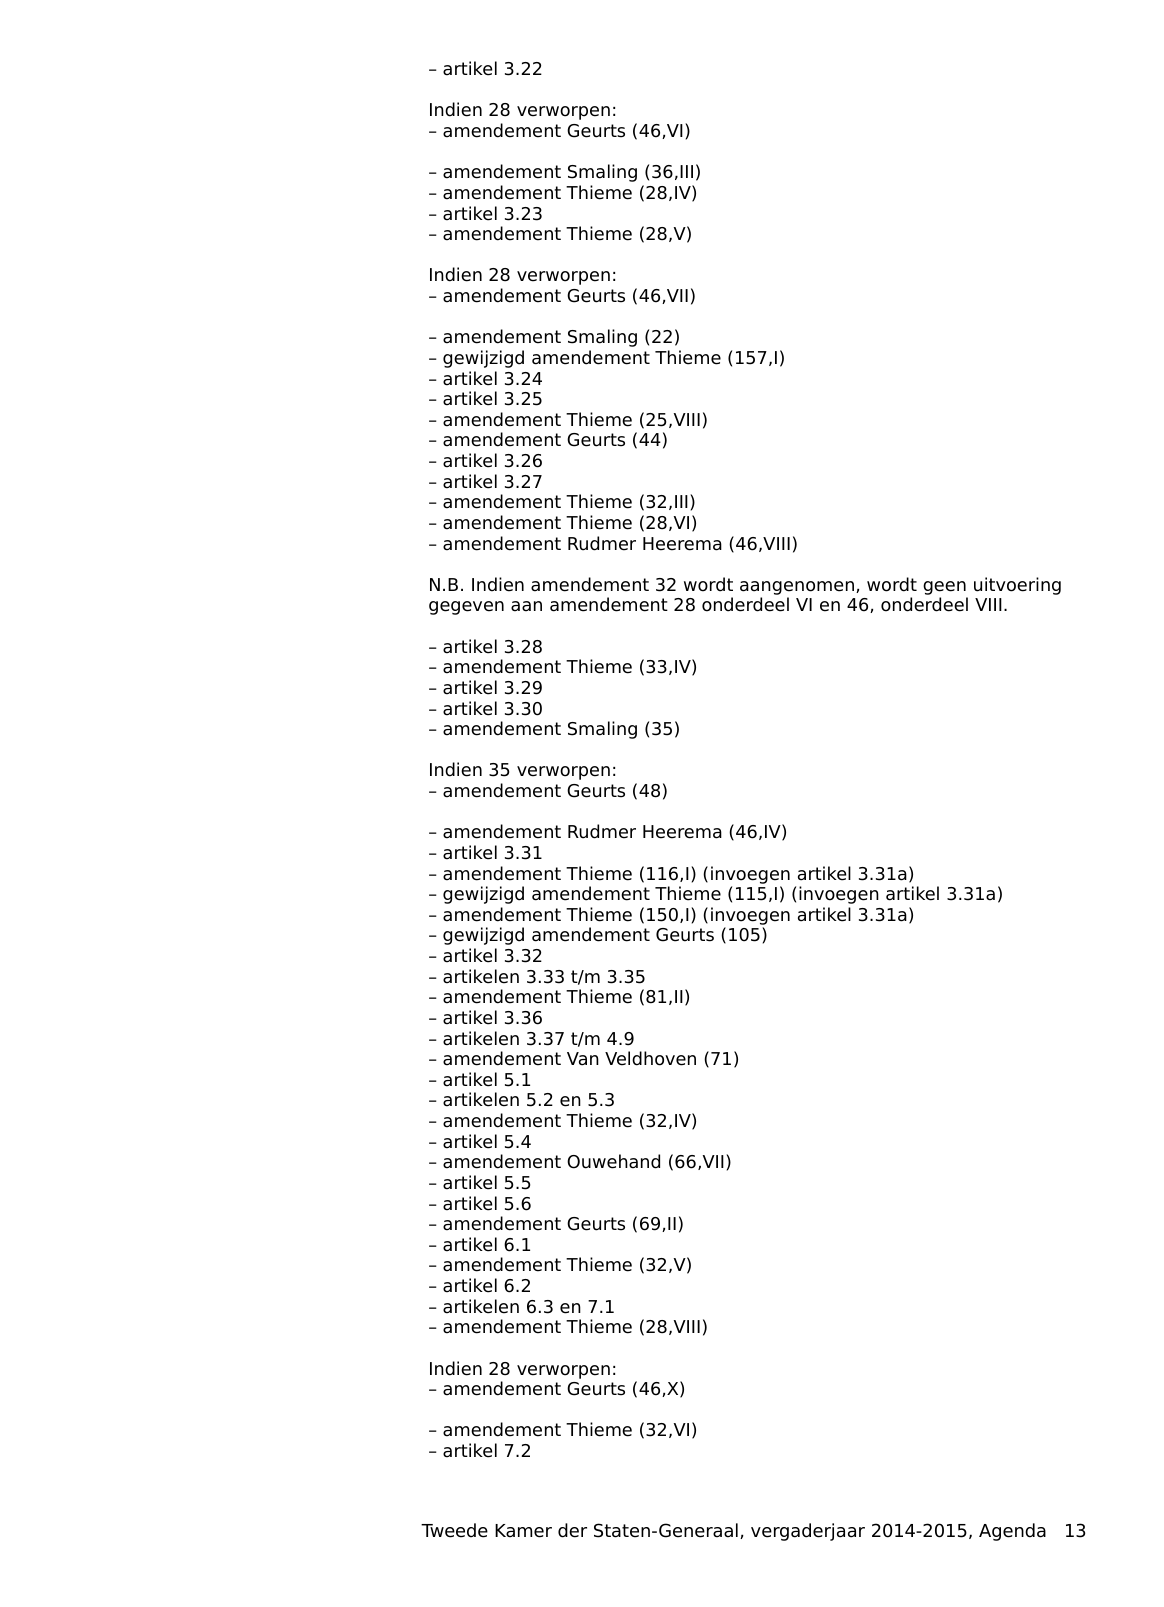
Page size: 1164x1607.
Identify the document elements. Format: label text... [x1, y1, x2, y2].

table_cell – gewijzigd amendement Thieme (115,I) (invoegen artikel 3.31a) [422, 884, 1087, 905]
table_cell – amendement Thieme (28,VI) [422, 513, 1087, 533]
table_cell [405, 1029, 422, 1049]
table_cell [77, 905, 404, 925]
table_cell [405, 513, 422, 533]
table_cell – amendement Thieme (33,IV) [422, 657, 1087, 678]
table_cell [405, 121, 422, 142]
table_cell [422, 1338, 1087, 1358]
table_cell – artikel 5.6 [422, 1194, 1087, 1214]
table_cell [405, 534, 422, 554]
table_cell – amendement Smaling (36,III) [422, 162, 1087, 183]
table_cell [77, 1420, 404, 1441]
table_cell [405, 204, 422, 224]
table_cell [422, 1400, 1087, 1420]
table_cell [77, 224, 404, 245]
table_cell [405, 760, 422, 781]
table_cell [422, 616, 1087, 637]
table_cell [405, 1400, 422, 1420]
table_cell Indien 35 verworpen: [422, 760, 1087, 781]
table_cell Indien 28 verworpen: [422, 1359, 1087, 1379]
table_cell – amendement Thieme (116,I) (invoegen artikel 3.31a) [422, 864, 1087, 884]
table_cell [77, 1400, 404, 1420]
table_cell [77, 204, 404, 224]
table_cell [77, 410, 404, 430]
table_cell – artikel 3.22 [422, 59, 1087, 80]
table_cell [422, 802, 1087, 822]
table_cell – amendement Geurts (44) [422, 430, 1087, 451]
table_cell – amendement Thieme (32,III) [422, 492, 1087, 513]
table_cell [77, 1090, 404, 1111]
table_cell – artikel 3.27 [422, 472, 1087, 492]
table_cell [77, 1070, 404, 1090]
table_cell – amendement Smaling (35) [422, 719, 1087, 740]
table_cell – amendement Ouwehand (66,VII) [422, 1152, 1087, 1173]
table_cell – artikelen 3.33 t/m 3.35 [422, 967, 1087, 987]
table_cell [77, 657, 404, 678]
table_cell – artikel 6.1 [422, 1235, 1087, 1255]
table_cell [405, 967, 422, 987]
table_cell [405, 843, 422, 863]
table_cell [405, 616, 422, 637]
table_cell [405, 925, 422, 946]
table_cell – amendement Thieme (32,VI) [422, 1420, 1087, 1441]
table_cell [405, 864, 422, 884]
table_cell [405, 348, 422, 368]
table_cell – amendement Smaling (22) [422, 327, 1087, 348]
table_cell [405, 1049, 422, 1070]
table_cell – amendement Thieme (28,IV) [422, 183, 1087, 203]
table_cell [405, 1441, 422, 1462]
table_cell [405, 1090, 422, 1111]
table_cell [77, 575, 404, 616]
table_cell [77, 781, 404, 802]
table_cell [422, 142, 1087, 162]
table_cell [405, 719, 422, 740]
table_cell [405, 699, 422, 719]
table_cell [77, 1029, 404, 1049]
table_cell N.B. Indien amendement 32 wordt aangenomen, wordt geen uitvoering gegeven aan amendement 28 onderdeel VI en 46, onderdeel VIII. [422, 575, 1087, 616]
table_cell [405, 554, 422, 575]
table_cell [422, 307, 1087, 327]
table_cell [77, 987, 404, 1008]
table_cell – artikel 3.25 [422, 389, 1087, 410]
table_cell [422, 80, 1087, 100]
table_cell [77, 554, 404, 575]
table_cell [405, 286, 422, 307]
table_cell [77, 1441, 404, 1462]
table_cell [405, 802, 422, 822]
table_cell [77, 946, 404, 967]
table_cell – amendement Geurts (48) [422, 781, 1087, 802]
table_cell [77, 534, 404, 554]
table_cell – amendement Thieme (81,II) [422, 987, 1087, 1008]
table_cell [405, 1214, 422, 1235]
table_cell [77, 327, 404, 348]
table_cell [405, 224, 422, 245]
table_cell Indien 28 verworpen: [422, 265, 1087, 286]
table_cell [405, 245, 422, 265]
table_cell [77, 1255, 404, 1276]
table_cell [405, 1173, 422, 1193]
table_cell – amendement Thieme (150,I) (invoegen artikel 3.31a) [422, 905, 1087, 925]
table_cell [77, 719, 404, 740]
table_cell [77, 699, 404, 719]
table_cell [77, 884, 404, 905]
table_cell [405, 884, 422, 905]
table_cell [405, 1111, 422, 1132]
table_cell [77, 389, 404, 410]
table_cell – amendement Thieme (25,VIII) [422, 410, 1087, 430]
table_cell [405, 1338, 422, 1358]
table_cell – amendement Thieme (28,V) [422, 224, 1087, 245]
table_cell [405, 410, 422, 430]
table_cell – artikel 3.31 [422, 843, 1087, 863]
table_cell [77, 1111, 404, 1132]
table_cell [405, 1132, 422, 1152]
table_cell – amendement Geurts (46,X) [422, 1379, 1087, 1400]
table_cell [405, 657, 422, 678]
table_cell – artikel 3.26 [422, 451, 1087, 472]
table_cell [405, 389, 422, 410]
table_cell [422, 740, 1087, 760]
table_cell [77, 967, 404, 987]
table_cell [405, 59, 422, 80]
table_cell – artikel 3.23 [422, 204, 1087, 224]
table_cell [405, 142, 422, 162]
table_cell – gewijzigd amendement Thieme (157,I) [422, 348, 1087, 368]
table_cell [405, 1420, 422, 1441]
table_cell [77, 348, 404, 368]
table_cell – artikel 5.5 [422, 1173, 1087, 1193]
table_cell [405, 678, 422, 698]
table_cell [405, 100, 422, 121]
table_cell – artikel 3.28 [422, 637, 1087, 657]
table_cell [77, 1276, 404, 1297]
table_cell [405, 1359, 422, 1379]
table_cell [77, 1152, 404, 1173]
table_cell – amendement Rudmer Heerema (46,VIII) [422, 534, 1087, 554]
table_cell – artikel 5.1 [422, 1070, 1087, 1090]
table_cell [405, 1276, 422, 1297]
table_cell [77, 1214, 404, 1235]
table_cell [77, 864, 404, 884]
table_cell [77, 492, 404, 513]
table_cell [77, 1297, 404, 1317]
table_cell [77, 369, 404, 389]
table_cell [405, 1194, 422, 1214]
table_cell [77, 59, 404, 80]
table_cell [77, 183, 404, 203]
table_cell [405, 1152, 422, 1173]
table_cell – artikelen 6.3 en 7.1 [422, 1297, 1087, 1317]
table_cell [405, 575, 422, 616]
table_cell [77, 142, 404, 162]
table_cell – amendement Rudmer Heerema (46,IV) [422, 822, 1087, 843]
table_cell [77, 245, 404, 265]
table_cell [405, 987, 422, 1008]
table_cell [77, 307, 404, 327]
table_cell – amendement Thieme (32,V) [422, 1255, 1087, 1276]
table_cell [405, 1255, 422, 1276]
table_cell [77, 1132, 404, 1152]
table_cell [77, 678, 404, 698]
table_cell [405, 637, 422, 657]
table_cell – artikel 7.2 [422, 1441, 1087, 1462]
table_cell [405, 740, 422, 760]
table_cell [77, 1049, 404, 1070]
table_cell [77, 843, 404, 863]
table_cell [77, 1008, 404, 1028]
table_cell [405, 369, 422, 389]
table_cell [77, 616, 404, 637]
table_cell [405, 183, 422, 203]
table_cell [77, 925, 404, 946]
table_cell [77, 451, 404, 472]
table_cell [405, 822, 422, 843]
table_cell [405, 946, 422, 967]
table_cell [77, 100, 404, 121]
table_cell – artikel 6.2 [422, 1276, 1087, 1297]
table_cell [422, 245, 1087, 265]
table_cell – artikel 3.24 [422, 369, 1087, 389]
table_cell [77, 1379, 404, 1400]
table_cell – artikel 3.29 [422, 678, 1087, 698]
table_cell [405, 1379, 422, 1400]
table_cell [77, 265, 404, 286]
table_cell [405, 327, 422, 348]
table_cell [77, 1338, 404, 1358]
table_cell [77, 802, 404, 822]
table_cell [77, 1173, 404, 1193]
table_cell Indien 28 verworpen: [422, 100, 1087, 121]
table_cell [77, 430, 404, 451]
table_cell [77, 80, 404, 100]
table_cell [405, 1297, 422, 1317]
table_cell [405, 781, 422, 802]
table_cell [77, 513, 404, 533]
table_cell [405, 1070, 422, 1090]
table_cell [405, 1235, 422, 1255]
table_cell – amendement Geurts (46,VII) [422, 286, 1087, 307]
table_cell [77, 286, 404, 307]
table_cell [77, 637, 404, 657]
table_cell – artikelen 3.37 t/m 4.9 [422, 1029, 1087, 1049]
table_cell – amendement Geurts (69,II) [422, 1214, 1087, 1235]
table_cell [77, 1194, 404, 1214]
table_cell [405, 1008, 422, 1028]
table_cell – artikel 3.30 [422, 699, 1087, 719]
table_cell – artikelen 5.2 en 5.3 [422, 1090, 1087, 1111]
table_cell [405, 307, 422, 327]
table_cell [405, 430, 422, 451]
table_cell – amendement Geurts (46,VI) [422, 121, 1087, 142]
table_cell [77, 822, 404, 843]
table_cell [77, 1359, 404, 1379]
table_cell [77, 472, 404, 492]
table_cell – amendement Van Veldhoven (71) [422, 1049, 1087, 1070]
table_cell – artikel 3.32 [422, 946, 1087, 967]
table_cell [77, 1317, 404, 1338]
table_cell – gewijzigd amendement Geurts (105) [422, 925, 1087, 946]
table_cell [405, 472, 422, 492]
table_cell [77, 1235, 404, 1255]
table_cell [77, 121, 404, 142]
table_cell [77, 162, 404, 183]
table_cell – amendement Thieme (32,IV) [422, 1111, 1087, 1132]
table_cell – artikel 3.36 [422, 1008, 1087, 1028]
table_cell [405, 265, 422, 286]
table_cell – artikel 5.4 [422, 1132, 1087, 1152]
table_cell – amendement Thieme (28,VIII) [422, 1317, 1087, 1338]
table_cell [422, 554, 1087, 575]
table_cell [77, 740, 404, 760]
table_cell [405, 492, 422, 513]
table_cell [405, 905, 422, 925]
table_cell [405, 80, 422, 100]
table_cell [405, 451, 422, 472]
table_cell [405, 1317, 422, 1338]
table_cell [405, 162, 422, 183]
table_cell [77, 760, 404, 781]
